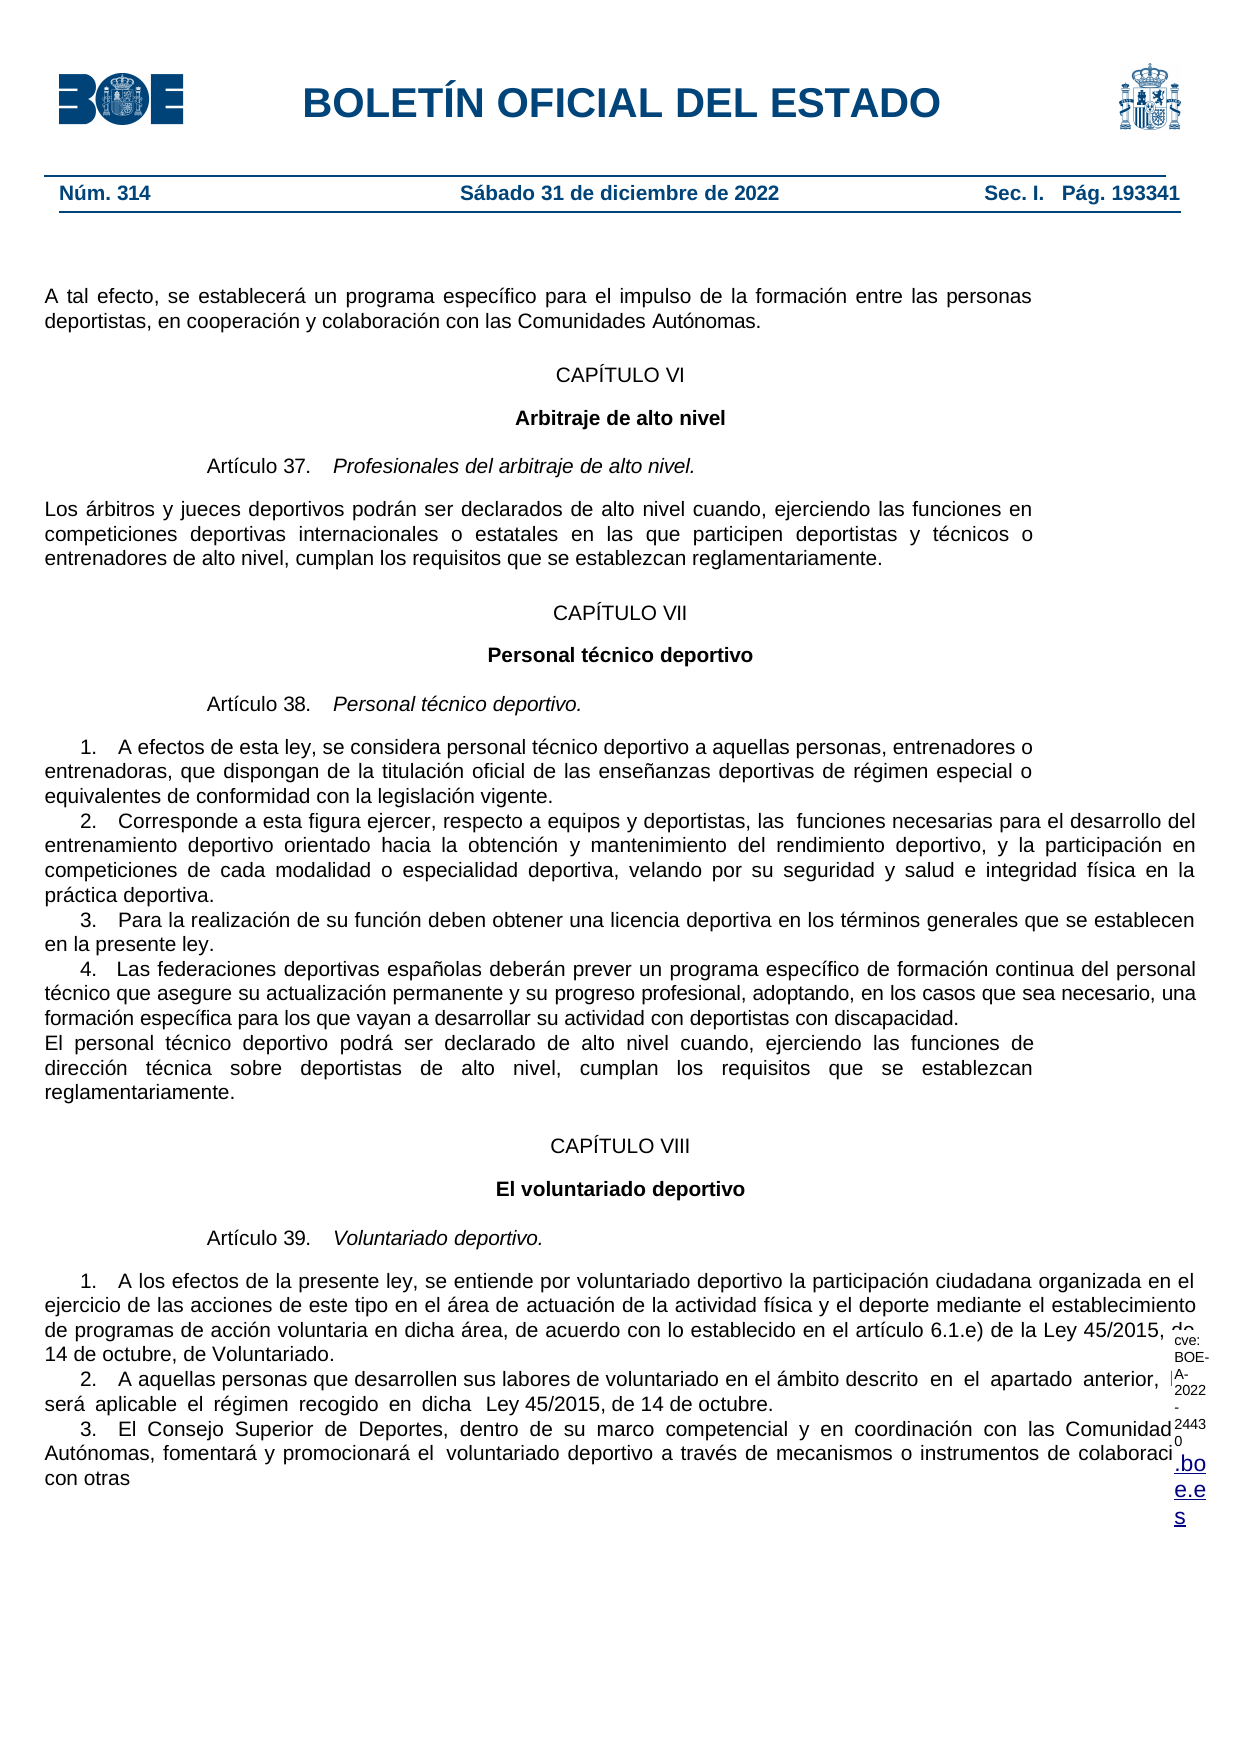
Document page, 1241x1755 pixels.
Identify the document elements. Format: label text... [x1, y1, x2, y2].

list cve: BOE-A-2022-24430 [1174, 1332, 1210, 1449]
text CAPÍTULO VI [44, 363, 1196, 387]
list Verificable en https://www.boe.es [1174, 1450, 1210, 1548]
list A los efectos de la presente ley, se entiende por voluntariado deportivo la participación ciudadana organizada en el ejercicio de las acciones de este tipo en el área de actuación de la actividad física y el deporte mediante el establecimiento de programas de acción voluntaria en dicha área, de acuerdo con lo establecido en el artículo 6.1.e) de la Ley 45/2015, de 14 de octubre, de Voluntariado. [44, 1268, 1210, 1548]
text El personal técnico deportivo podrá ser declarado de alto nivel cuando, ejerciendo las funciones de dirección técnica sobre deportistas de alto nivel, cumplan los requisitos que se establezcan reglamentariamente. [44, 1031, 1034, 1104]
text Los árbitros y jueces deportivos podrán ser declarados de alto nivel cuando, ejerciendo las funciones en competiciones deportivas internacionales o estatales en las que participen deportistas y técnicos o entrenadores de alto nivel, cumplan los requisitos que se establezcan reglamentariamente. [44, 497, 1034, 570]
list Para la realización de su función deben obtener una licencia deportiva en los términos generales que se establecen en la presente ley. [44, 907, 1196, 956]
list Las federaciones deportivas españolas deberán prever un programa específico de formación continua del personal técnico que asegure su actualización permanente y su progreso profesional, adoptando, en los casos que sea necesario, una formación específica para los que vayan a desarrollar su actividad con deportistas con discapacidad. [44, 957, 1196, 1030]
text CAPÍTULO VII [44, 600, 1196, 624]
text CAPÍTULO VIII [44, 1134, 1196, 1158]
subtitle Arbitraje de alto nivel [44, 406, 1196, 429]
list El Consejo Superior de Deportes, dentro de su marco competencial y en coordinación con las Comunidades Autónomas, fomentará y promocionará el voluntariado deportivo a través de mecanismos o instrumentos de colaboración con otras [44, 1417, 1172, 1490]
subtitle Núm. 314 Sábado 31 de diciembre de 2022 Sec. I. Pág. 193341 [59, 181, 1196, 205]
list Corresponde a esta figura ejercer, respecto a equipos y deportistas, las funciones necesarias para el desarrollo del entrenamiento deportivo orientado hacia la obtención y mantenimiento del rendimiento deportivo, y la participación en competiciones de cada modalidad o especialidad deportiva, velando por su seguridad y salud e integridad física en la práctica deportiva. [44, 809, 1196, 906]
text A tal efecto, se establecerá un programa específico para el impulso de la formación entre las personas deportistas, en cooperación y colaboración con las Comunidades Autónomas. [44, 284, 1034, 332]
text Artículo 39. Voluntariado deportivo. [207, 1226, 1196, 1250]
subtitle Personal técnico deportivo [44, 643, 1196, 667]
list A aquellas personas que desarrollen sus labores de voluntariado en el ámbito descrito en el apartado anterior, les será aplicable el régimen recogido en dicha Ley 45/2015, de 14 de octubre. [44, 1367, 1172, 1416]
subtitle El voluntariado deportivo [44, 1177, 1196, 1201]
text Artículo 38. Personal técnico deportivo. [207, 692, 1196, 716]
list A efectos de esta ley, se considera personal técnico deportivo a aquellas personas, entrenadores o entrenadoras, que dispongan de la titulación oficial de las enseñanzas deportivas de régimen especial o equivalentes de conformidad con la legislación vigente. [44, 734, 1034, 808]
text Artículo 37. Profesionales del arbitraje de alto nivel. [207, 454, 1196, 478]
